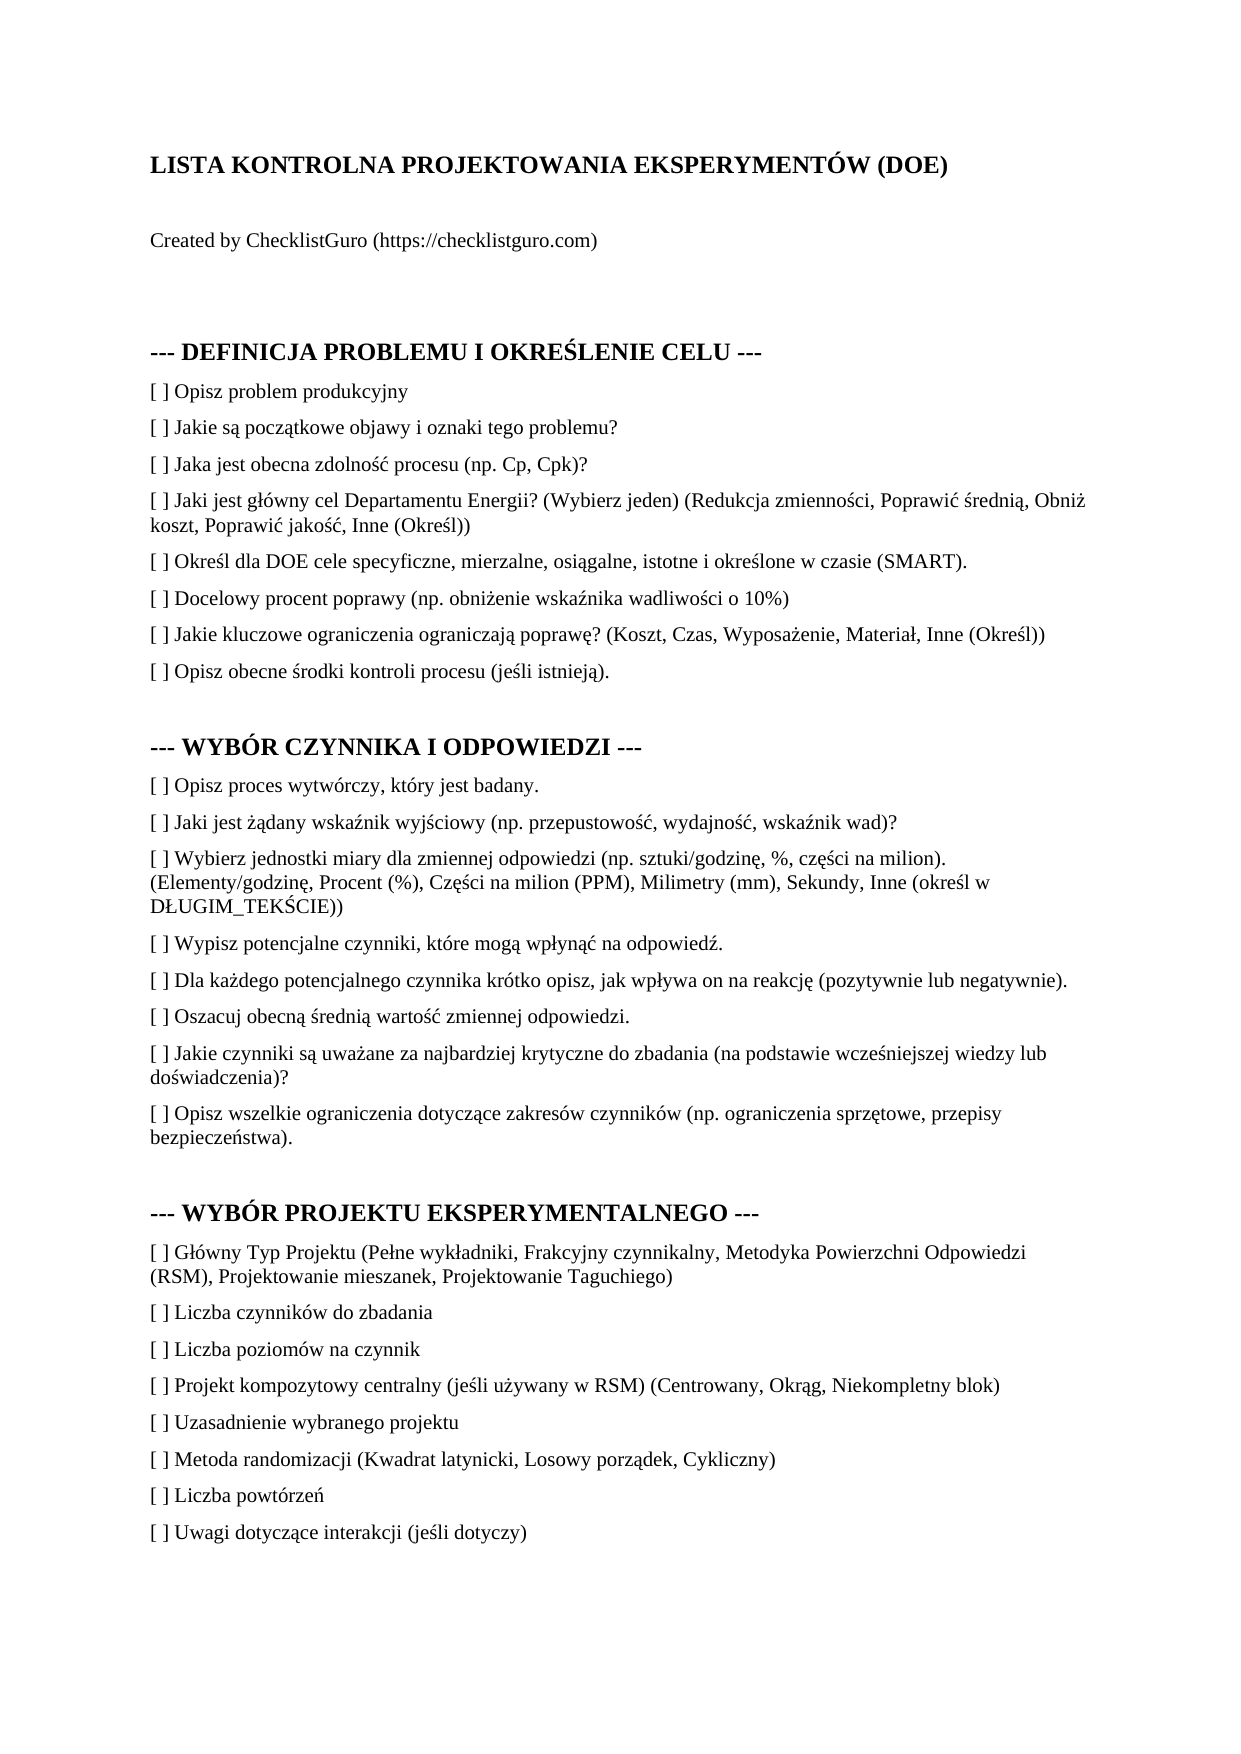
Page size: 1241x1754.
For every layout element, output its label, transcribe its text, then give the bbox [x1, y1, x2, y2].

text Created by ChecklistGuro (https://checklistguro.com) [150, 228, 1090, 252]
text [ ] Jakie czynniki są uważane za najbardziej krytyczne do zbadania (na podstawie wcześniejszej wiedzy lub doświadczenia)? [150, 1041, 1090, 1089]
text [ ] Określ dla DOE cele specyficzne, mierzalne, osiągalne, istotne i określone w czasie (SMART). [150, 549, 1090, 573]
text [ ] Wypisz potencjalne czynniki, które mogą wpłynąć na odpowiedź. [150, 931, 1090, 955]
text [ ] Docelowy procent poprawy (np. obniżenie wskaźnika wadliwości o 10%) [150, 586, 1090, 610]
text [ ] Uwagi dotyczące interakcji (jeśli dotyczy) [150, 1520, 1090, 1544]
text [ ] Liczba czynników do zbadania [150, 1300, 1090, 1324]
text [ ] Jaki jest główny cel Departamentu Energii? (Wybierz jeden) (Redukcja zmienności, Poprawić średnią, Obniż koszt, Poprawić jakość, Inne (Określ)) [150, 488, 1090, 537]
text [ ] Projekt kompozytowy centralny (jeśli używany w RSM) (Centrowany, Okrąg, Niekompletny blok) [150, 1373, 1090, 1397]
text --- DEFINICJA PROBLEMU I OKREŚLENIE CELU --- [150, 337, 1090, 366]
text [ ] Opisz proces wytwórczy, który jest badany. [150, 773, 1090, 797]
text [ ] Liczba poziomów na czynnik [150, 1337, 1090, 1361]
text [ ] Główny Typ Projektu (Pełne wykładniki, Frakcyjny czynnikalny, Metodyka Powierzchni Odpowiedzi (RSM), Projektowanie mieszanek, Projektowanie Taguchiego) [150, 1240, 1090, 1288]
text [ ] Uzasadnienie wybranego projektu [150, 1410, 1090, 1434]
text [ ] Jaka jest obecna zdolność procesu (np. Cp, Cpk)? [150, 452, 1090, 476]
text [ ] Jakie kluczowe ograniczenia ograniczają poprawę? (Koszt, Czas, Wyposażenie, Materiał, Inne (Określ)) [150, 622, 1090, 646]
text [ ] Opisz wszelkie ograniczenia dotyczące zakresów czynników (np. ograniczenia sprzętowe, przepisy bezpieczeństwa). [150, 1101, 1090, 1149]
text [ ] Opisz obecne środki kontroli procesu (jeśli istnieją). [150, 659, 1090, 683]
text [ ] Dla każdego potencjalnego czynnika krótko opisz, jak wpływa on na reakcję (pozytywnie lub negatywnie). [150, 967, 1090, 992]
text LISTA KONTROLNA PROJEKTOWANIA EKSPERYMENTÓW (DOE) [150, 150, 1090, 179]
text [ ] Wybierz jednostki miary dla zmiennej odpowiedzi (np. sztuki/godzinę, %, części na milion). (Elementy/godzinę, Procent (%), Części na milion (PPM), Milimetry (mm), Sekundy, Inne (określ w DŁUGIM_TEKŚCIE)) [150, 846, 1090, 918]
text --- WYBÓR PROJEKTU EKSPERYMENTALNEGO --- [150, 1198, 1090, 1227]
text [ ] Jakie są początkowe objawy i oznaki tego problemu? [150, 415, 1090, 439]
text --- WYBÓR CZYNNIKA I ODPOWIEDZI --- [150, 732, 1090, 761]
text [ ] Opisz problem produkcyjny [150, 379, 1090, 403]
text [ ] Metoda randomizacji (Kwadrat latynicki, Losowy porządek, Cykliczny) [150, 1447, 1090, 1471]
text [ ] Jaki jest żądany wskaźnik wyjściowy (np. przepustowość, wydajność, wskaźnik wad)? [150, 810, 1090, 834]
text [ ] Oszacuj obecną średnią wartość zmiennej odpowiedzi. [150, 1004, 1090, 1028]
text [ ] Liczba powtórzeń [150, 1483, 1090, 1507]
